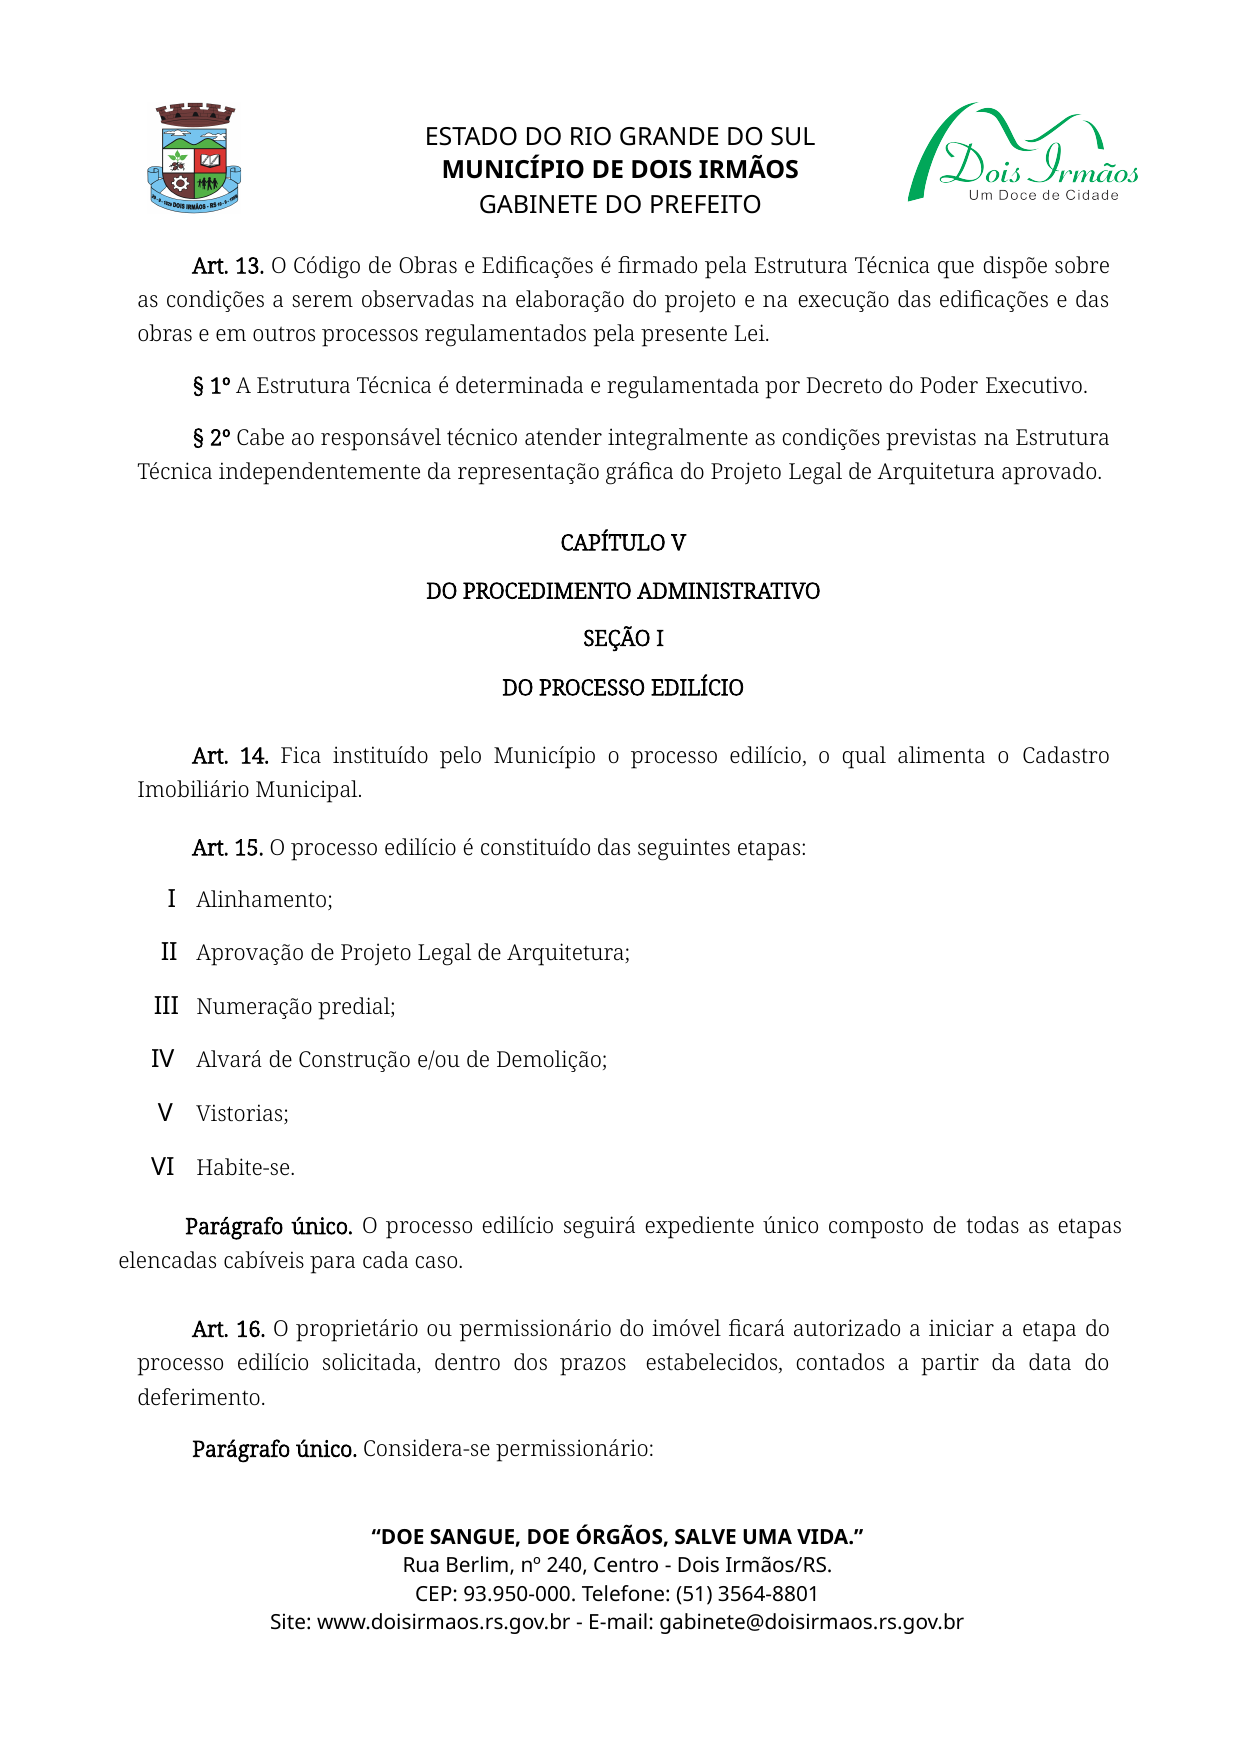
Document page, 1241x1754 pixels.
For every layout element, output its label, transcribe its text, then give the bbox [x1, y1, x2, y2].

text Art. 13. O Código de Obras e Edificações é firmado pela Estrutura Técnica que dispõe sobre as condições a serem observadas na elaboração do projeto e na execução das edificações e das obras e em outros processos regulamentados pela presente Lei. [137, 250, 1110, 348]
text DO PROCESSO EDILÍCIO [166, 672, 1080, 701]
list Habite-se. [151, 1148, 1122, 1182]
text § 1º A Estrutura Técnica é determinada e regulamentada por Decreto do Poder Executivo. [137, 370, 1110, 400]
list Parágrafo único. O processo edilício seguirá expediente único composto de todas as etapas elencadas cabíveis para cada caso. [118, 1211, 1122, 1274]
text DO PROCEDIMENTO ADMINISTRATIVO [166, 575, 1081, 605]
subtitle CAPÍTULO V [166, 527, 1080, 556]
text Art. 14. Fica instituído pelo Município o processo edilício, o qual alimenta o Cadastro Imobiliário Municipal. [137, 740, 1110, 804]
picture [907, 102, 1138, 202]
text Art. 15. O processo edilício é constituído das seguintes etapas: [137, 832, 1110, 862]
picture [147, 102, 242, 214]
text § 2º Cabe ao responsável técnico atender integralmente as condições previstas na Estrutura Técnica independentemente da representação gráfica do Projeto Legal de Arquitetura aprovado. [137, 422, 1110, 486]
list Alvará de Construção e/ou de Demolição; [151, 1041, 1122, 1075]
list Vistorias; [158, 1095, 1122, 1129]
list Alinhamento; [167, 881, 1122, 914]
list Numeração predial; [153, 988, 1122, 1022]
list Aprovação de Projeto Legal de Arquitetura; [161, 934, 1122, 968]
text Art. 16. O proprietário ou permissionário do imóvel ficará autorizado a iniciar a etapa do processo edilício solicitada, dentro dos prazos estabelecidos, contados a partir da data do deferimento. [137, 1313, 1110, 1411]
text Parágrafo único. Considera-se permissionário: [137, 1433, 1110, 1463]
subtitle SEÇÃO I [166, 622, 1081, 652]
